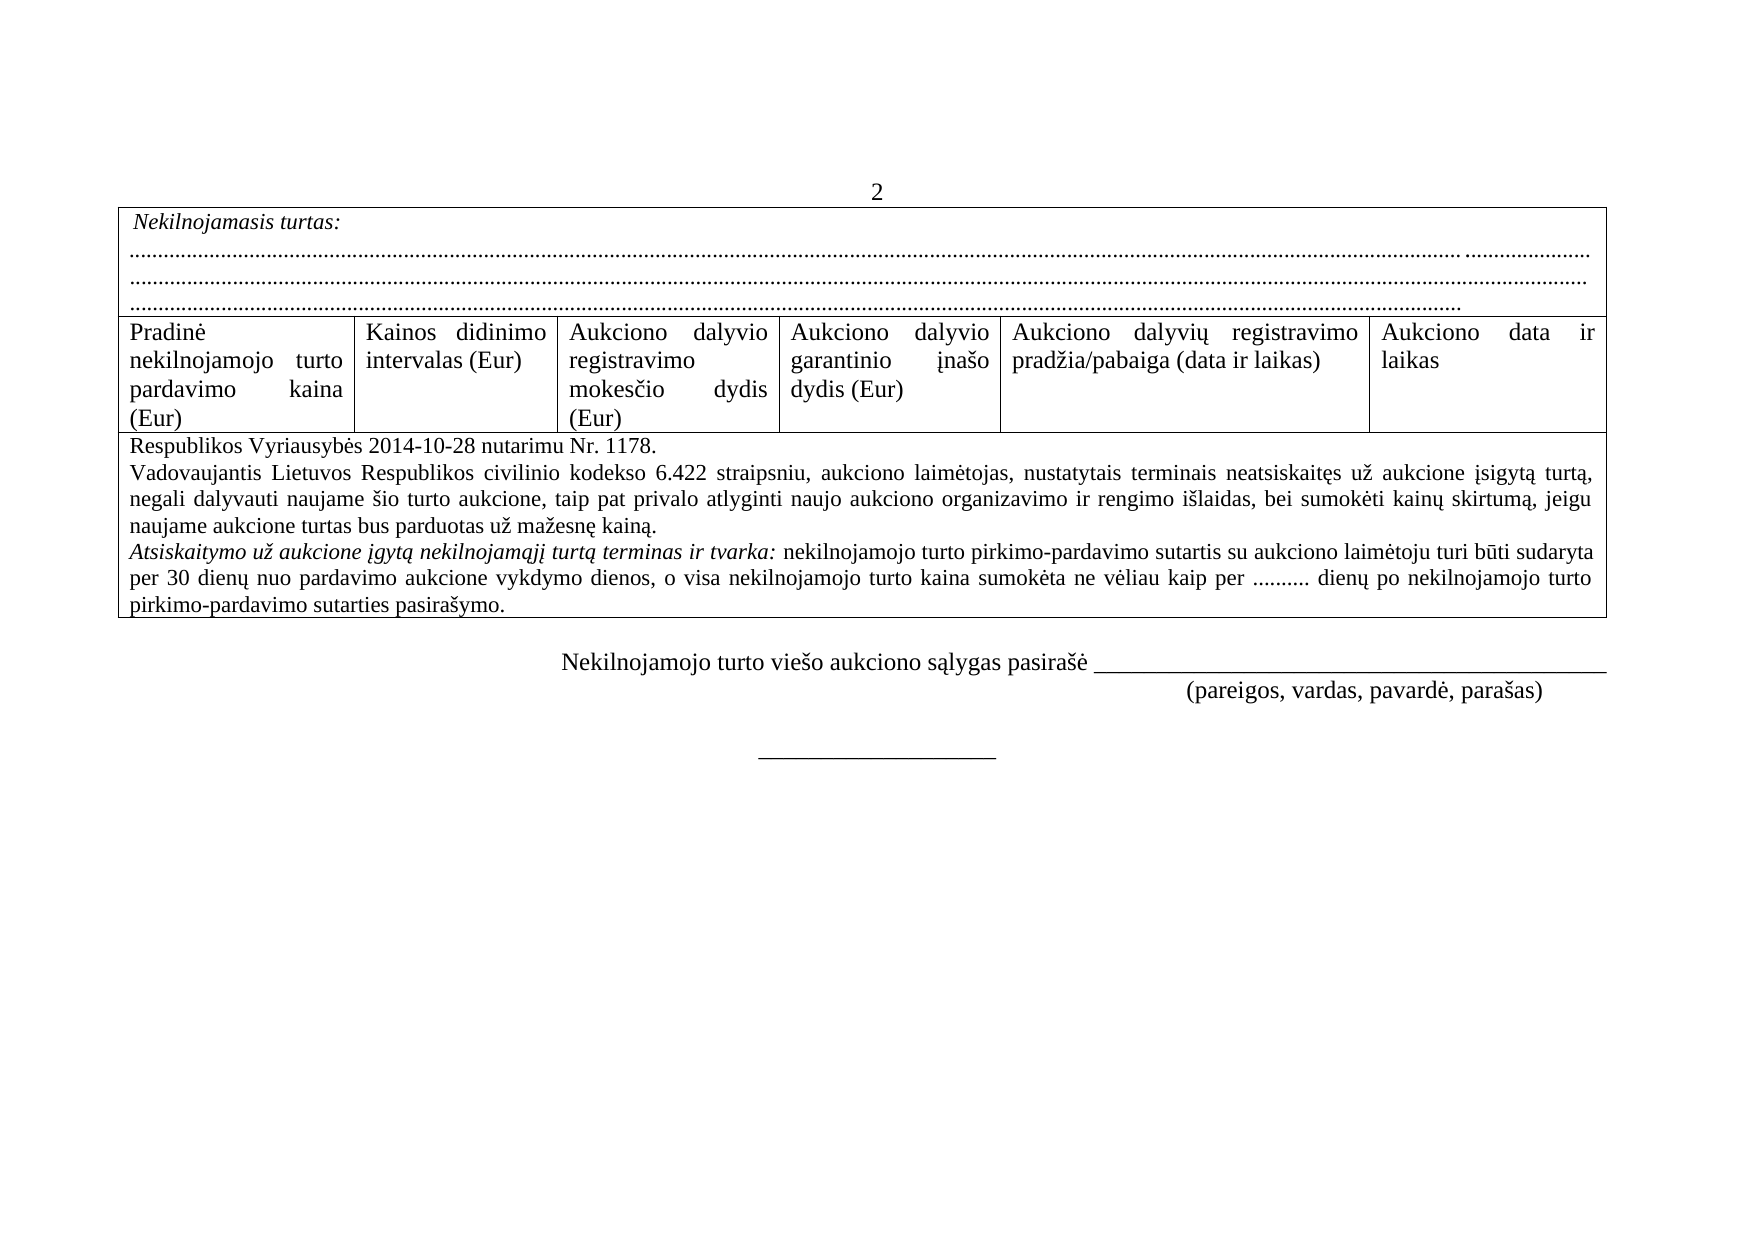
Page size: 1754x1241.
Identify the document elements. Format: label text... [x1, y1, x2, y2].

table_cell Aukciono dalyvio garantinio įnašo dydis (Eur) [780, 317, 1000, 432]
table_cell Aukciono data ir laikas [1370, 317, 1606, 432]
table_cell Kainos didinimo intervalas (Eur) [355, 317, 557, 432]
table_cell Aukciono dalyvio registravimo mokesčio dydis (Eur) [558, 317, 779, 432]
text ___________________ [118, 733, 1636, 762]
text Nekilnojamojo turto viešo aukciono sąlygas pasirašė _________________________________________ [418, 647, 1636, 676]
table_cell Respublikos Vyriausybės 2014-10-28 nutarimu Nr. 1178. Vadovaujantis Lietuvos Respublikos civilinio kodekso 6.422 straipsniu, aukciono laimėtojas, nustatytais terminais neatsiskaitęs už aukcione įsigytą turtą, negali dalyvauti naujame šio turto aukcione, taip pat privalo atlyginti naujo aukciono organizavimo ir rengimo išlaidas, bei sumokėti kainų skirtumą, jeigu naujame aukcione turtas bus parduotas už mažesnę kainą. Atsiskaitymo už aukcione įgytą nekilnojamąjį turtą terminas ir tvarka: nekilnojamojo turto pirkimo-pardavimo sutartis su aukciono laimėtoju turi būti sudaryta per 30 dienų nuo pardavimo aukcione vykdymo dienos, o visa nekilnojamojo turto kaina sumokėta ne vėliau kaip per .......... dienų po nekilnojamojo turto pirkimo-pardavimo sutarties pasirašymo. [119, 433, 1606, 617]
table_header Nekilnojamasis turtas: ....................................................................................................................................................................................................................................................................................................................................................................................................................................................................................................................................................................................................................................................................................................................................................................... [119, 208, 1606, 316]
table_cell Pradinė nekilnojamojo turto pardavimo kaina (Eur) [119, 317, 354, 432]
table_cell Aukciono dalyvių registravimo pradžia/pabaiga (data ir laikas) [1001, 317, 1369, 432]
text (pareigos, vardas, pavardė, parašas) [118, 676, 1636, 704]
